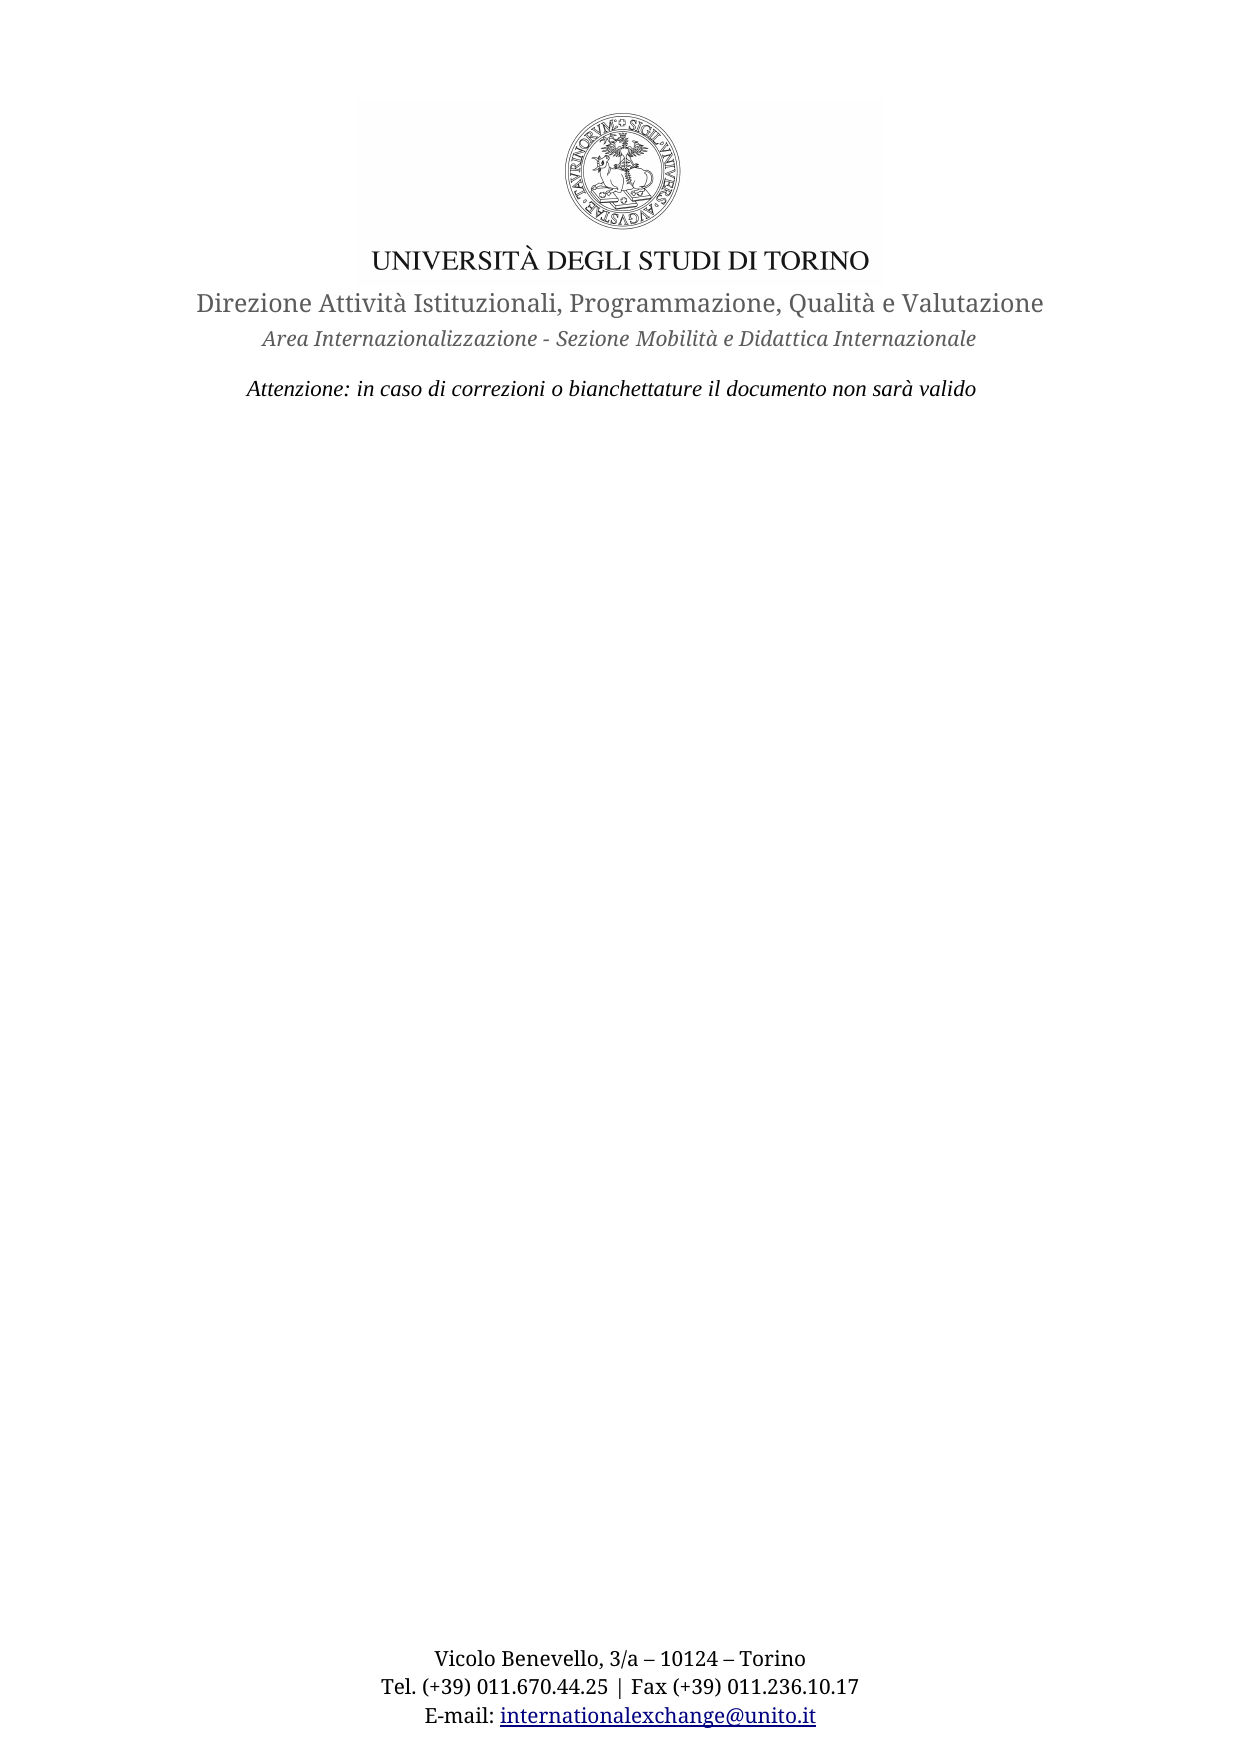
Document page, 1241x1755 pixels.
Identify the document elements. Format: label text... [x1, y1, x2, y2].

text Attenzione: in caso di correzioni o bianchettature il documento non sarà valido [74, 375, 1152, 401]
